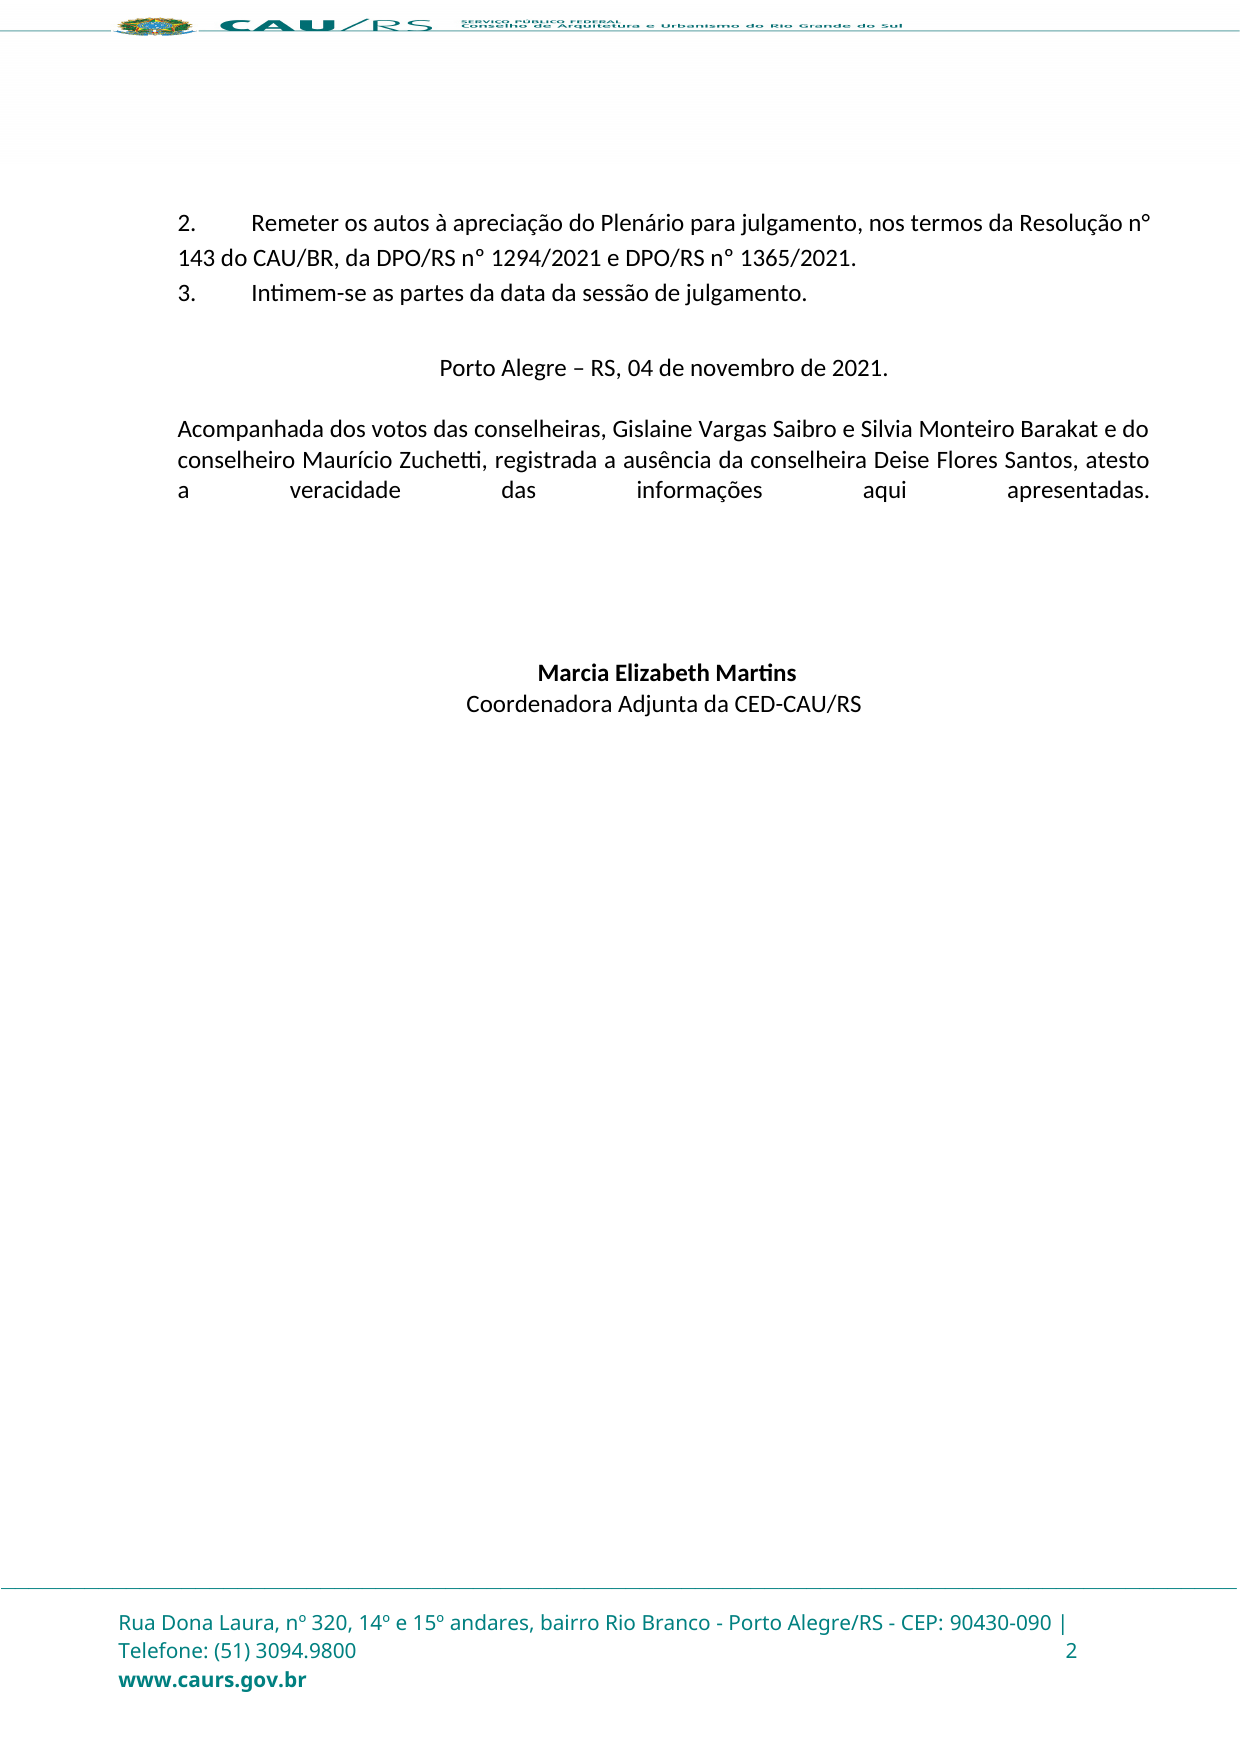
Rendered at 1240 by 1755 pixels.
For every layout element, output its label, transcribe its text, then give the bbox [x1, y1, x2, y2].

list Intimem-se as partes da data da sessão de julgamento. [177, 277, 1151, 307]
text Acompanhada dos votos das conselheiras, Gislaine Vargas Saibro e Silvia Monteiro Barakat e do conselheiro Maurício Zuchetti, registrada a ausência da conselheira Deise Flores Santos, atesto a veracidade das informações aqui apresentadas. [177, 413, 1151, 535]
list Remeter os autos à apreciação do Plenário para julgamento, nos termos da Resolução n° 143 do CAU/BR, da DPO/RS nº 1294/2021 e DPO/RS nº 1365/2021. [177, 207, 1151, 272]
text Marcia Elizabeth Martins [177, 627, 1151, 688]
text Porto Alegre – RS, 04 de novembro de 2021. [177, 352, 1151, 383]
text Coordenadora Adjunta da CED-CAU/RS [177, 688, 1151, 718]
